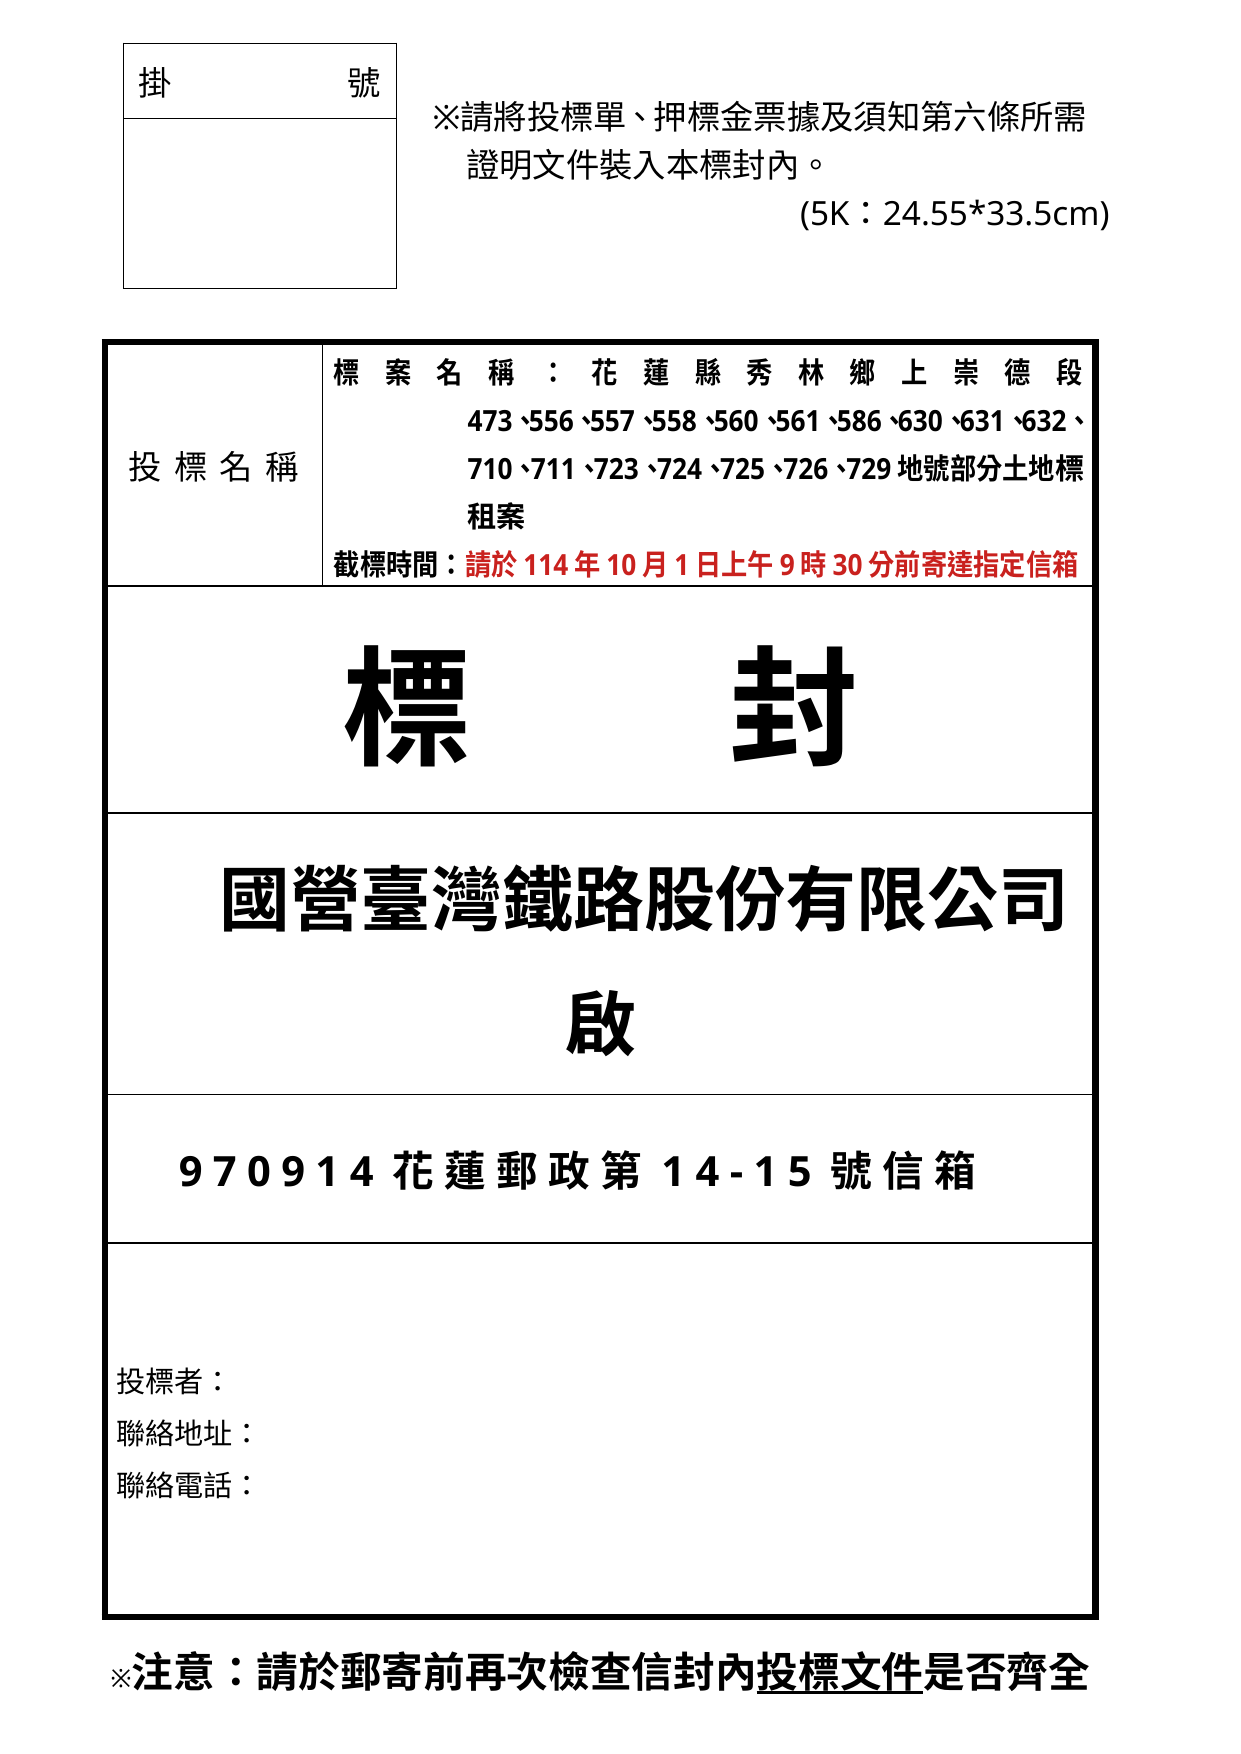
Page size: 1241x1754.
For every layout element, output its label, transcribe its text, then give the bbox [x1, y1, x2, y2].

table_cell 970914花蓮郵政第14-15號信箱 [108, 1095, 1092, 1242]
text ※請將投標單、押標金票據及須知第六條所需 證明文件裝入本標封內。 [432, 90, 1109, 187]
table_header 標案名稱：花蓮縣秀林鄉上崇德段473、556、557、558、560、561、586、630、631、632、710、711、723、724、725、726、729地號部分土地標租案 截標時間：請於114年10月1日上午9時30分前寄達指定信箱 [323, 345, 1092, 585]
table_cell 標 封 [108, 587, 1092, 812]
table_cell 投標者： 聯絡地址： 聯絡電話： [108, 1244, 1092, 1614]
text (5K：24.55*33.5cm) [432, 187, 1109, 236]
table_header 投標名稱 [108, 345, 322, 585]
text ※注意：請於郵寄前再次檢查信封內投標文件是否齊全 [75, 357, 1125, 1707]
table_cell [124, 119, 396, 288]
table_header 掛號 [124, 44, 396, 118]
table_cell 國營臺灣鐵路股份有限公司 啟 [108, 814, 1092, 1094]
